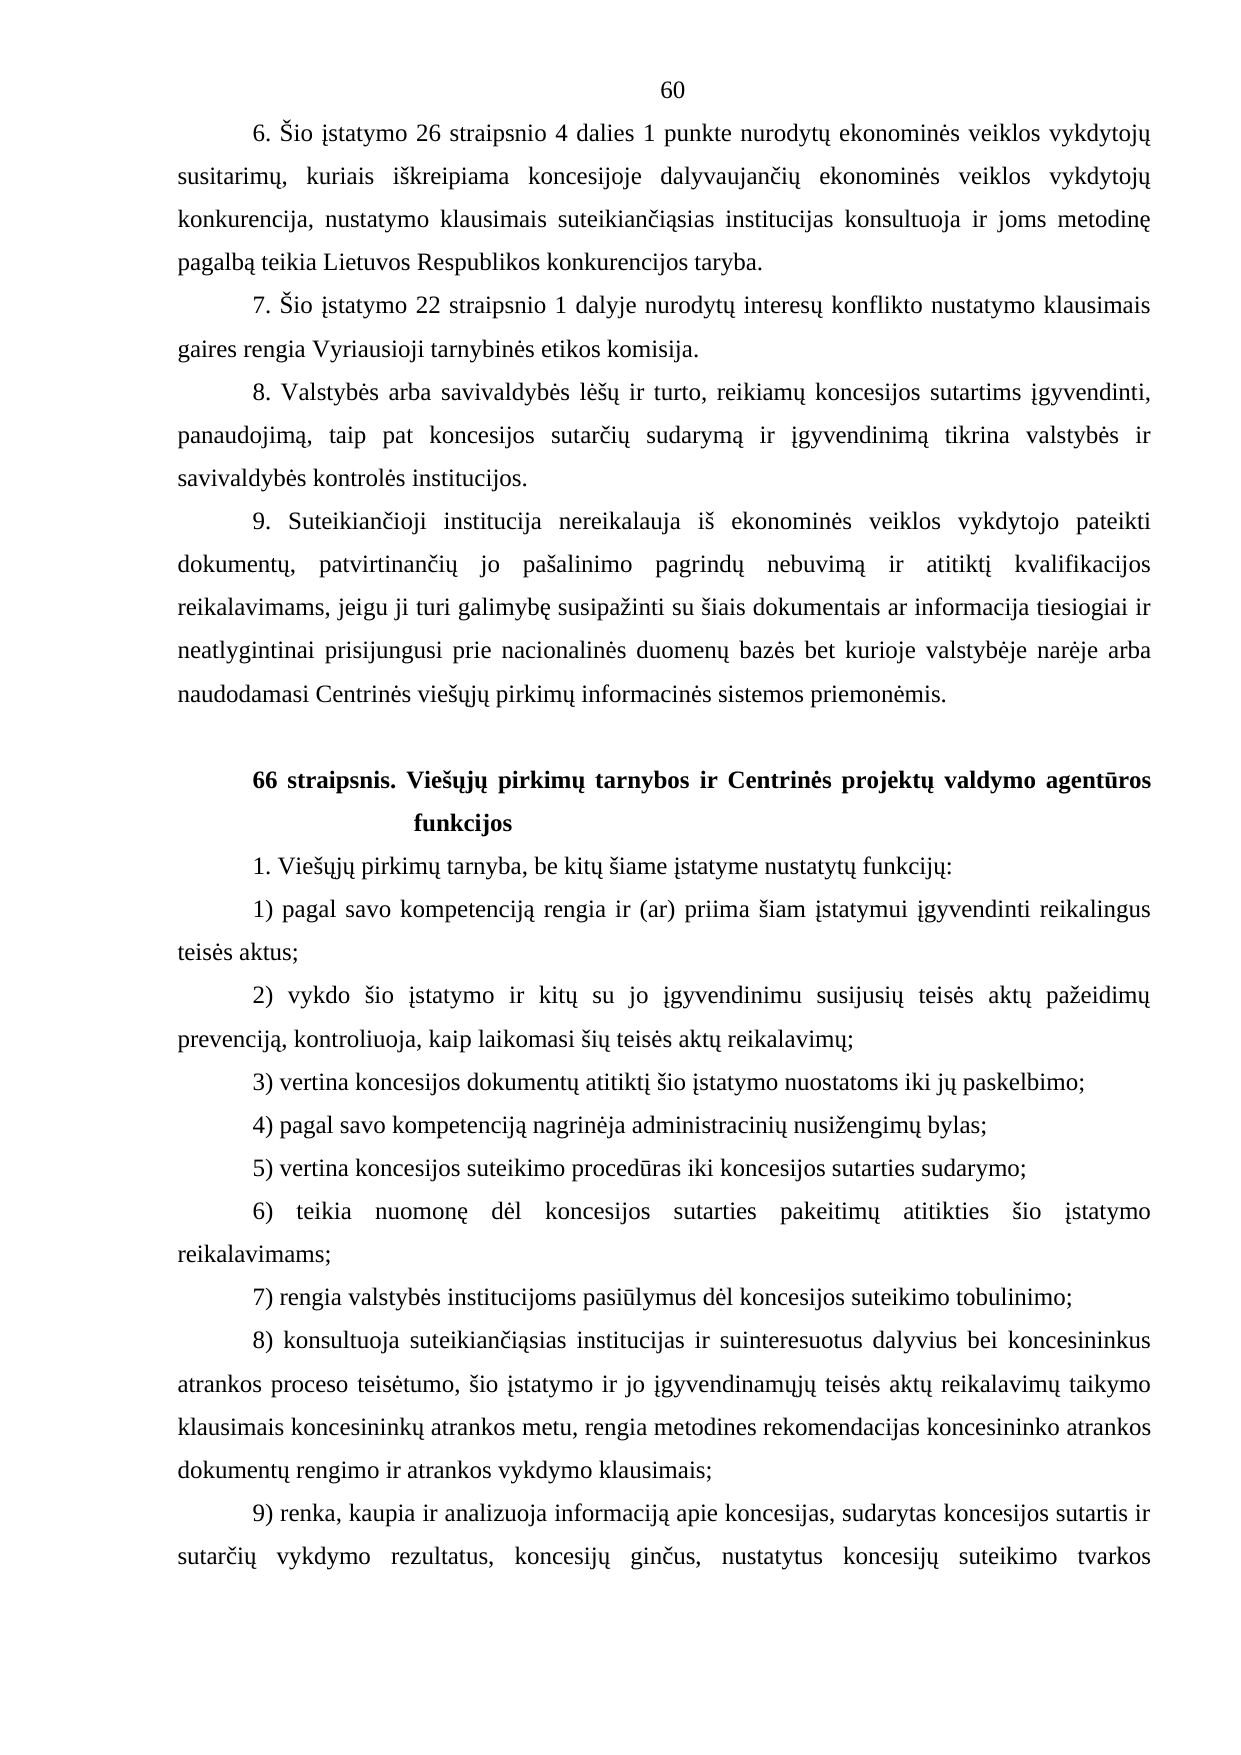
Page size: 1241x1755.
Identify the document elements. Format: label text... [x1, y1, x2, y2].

text 6. Šio įstatymo 26 straipsnio 4 dalies 1 punkte nurodytų ekonominės veiklos vykdytojų susitarimų, kuriais iškreipiama koncesijoje dalyvaujančių ekonominės veiklos vykdytojų konkurencija, nustatymo klausimais suteikiančiąsias institucijas konsultuoja ir joms metodinę pagalbą teikia Lietuvos Respublikos konkurencijos taryba. [177, 118, 1152, 276]
text 9) renka, kaupia ir analizuoja informaciją apie koncesijas, sudarytas koncesijos sutartis ir sutarčių vykdymo rezultatus, koncesijų ginčus, nustatytus koncesijų suteikimo tvarkos [177, 1498, 1152, 1570]
text 66 straipsnis. Viešųjų pirkimų tarnybos ir Centrinės projektų valdymo agentūros funkcijos [252, 765, 1152, 837]
text 4) pagal savo kompetenciją nagrinėja administracinių nusižengimų bylas; [177, 1110, 1152, 1139]
text 1. Viešųjų pirkimų tarnyba, be kitų šiame įstatyme nustatytų funkcijų: [177, 851, 1152, 880]
text 9. Suteikiančioji institucija nereikalauja iš ekonominės veiklos vykdytojo pateikti dokumentų, patvirtinančių jo pašalinimo pagrindų nebuvimą ir atitiktį kvalifikacijos reikalavimams, jeigu ji turi galimybę susipažinti su šiais dokumentais ar informacija tiesiogiai ir neatlygintinai prisijungusi prie nacionalinės duomenų bazės bet kurioje valstybėje narėje arba naudodamasi Centrinės viešųjų pirkimų informacinės sistemos priemonėmis. [177, 506, 1152, 707]
text 5) vertina koncesijos suteikimo procedūras iki koncesijos sutarties sudarymo; [177, 1153, 1152, 1182]
text 1) pagal savo kompetenciją rengia ir (ar) priima šiam įstatymui įgyvendinti reikalingus teisės aktus; [177, 894, 1152, 966]
text 8) konsultuoja suteikiančiąsias institucijas ir suinteresuotus dalyvius bei koncesininkus atrankos proceso teisėtumo, šio įstatymo ir jo įgyvendinamųjų teisės aktų reikalavimų taikymo klausimais koncesininkų atrankos metu, rengia metodines rekomendacijas koncesininko atrankos dokumentų rengimo ir atrankos vykdymo klausimais; [177, 1326, 1152, 1484]
text 6) teikia nuomonę dėl koncesijos sutarties pakeitimų atitikties šio įstatymo reikalavimams; [177, 1196, 1152, 1268]
text 7) rengia valstybės institucijoms pasiūlymus dėl koncesijos suteikimo tobulinimo; [177, 1282, 1152, 1311]
text 3) vertina koncesijos dokumentų atitiktį šio įstatymo nuostatoms iki jų paskelbimo; [177, 1067, 1152, 1096]
text 8. Valstybės arba savivaldybės lėšų ir turto, reikiamų koncesijos sutartims įgyvendinti, panaudojimą, taip pat koncesijos sutarčių sudarymą ir įgyvendinimą tikrina valstybės ir savivaldybės kontrolės institucijos. [177, 377, 1152, 492]
text 2) vykdo šio įstatymo ir kitų su jo įgyvendinimu susijusių teisės aktų pažeidimų prevenciją, kontroliuoja, kaip laikomasi šių teisės aktų reikalavimų; [177, 981, 1152, 1052]
text 7. Šio įstatymo 22 straipsnio 1 dalyje nurodytų interesų konflikto nustatymo klausimais gaires rengia Vyriausioji tarnybinės etikos komisija. [177, 291, 1152, 362]
